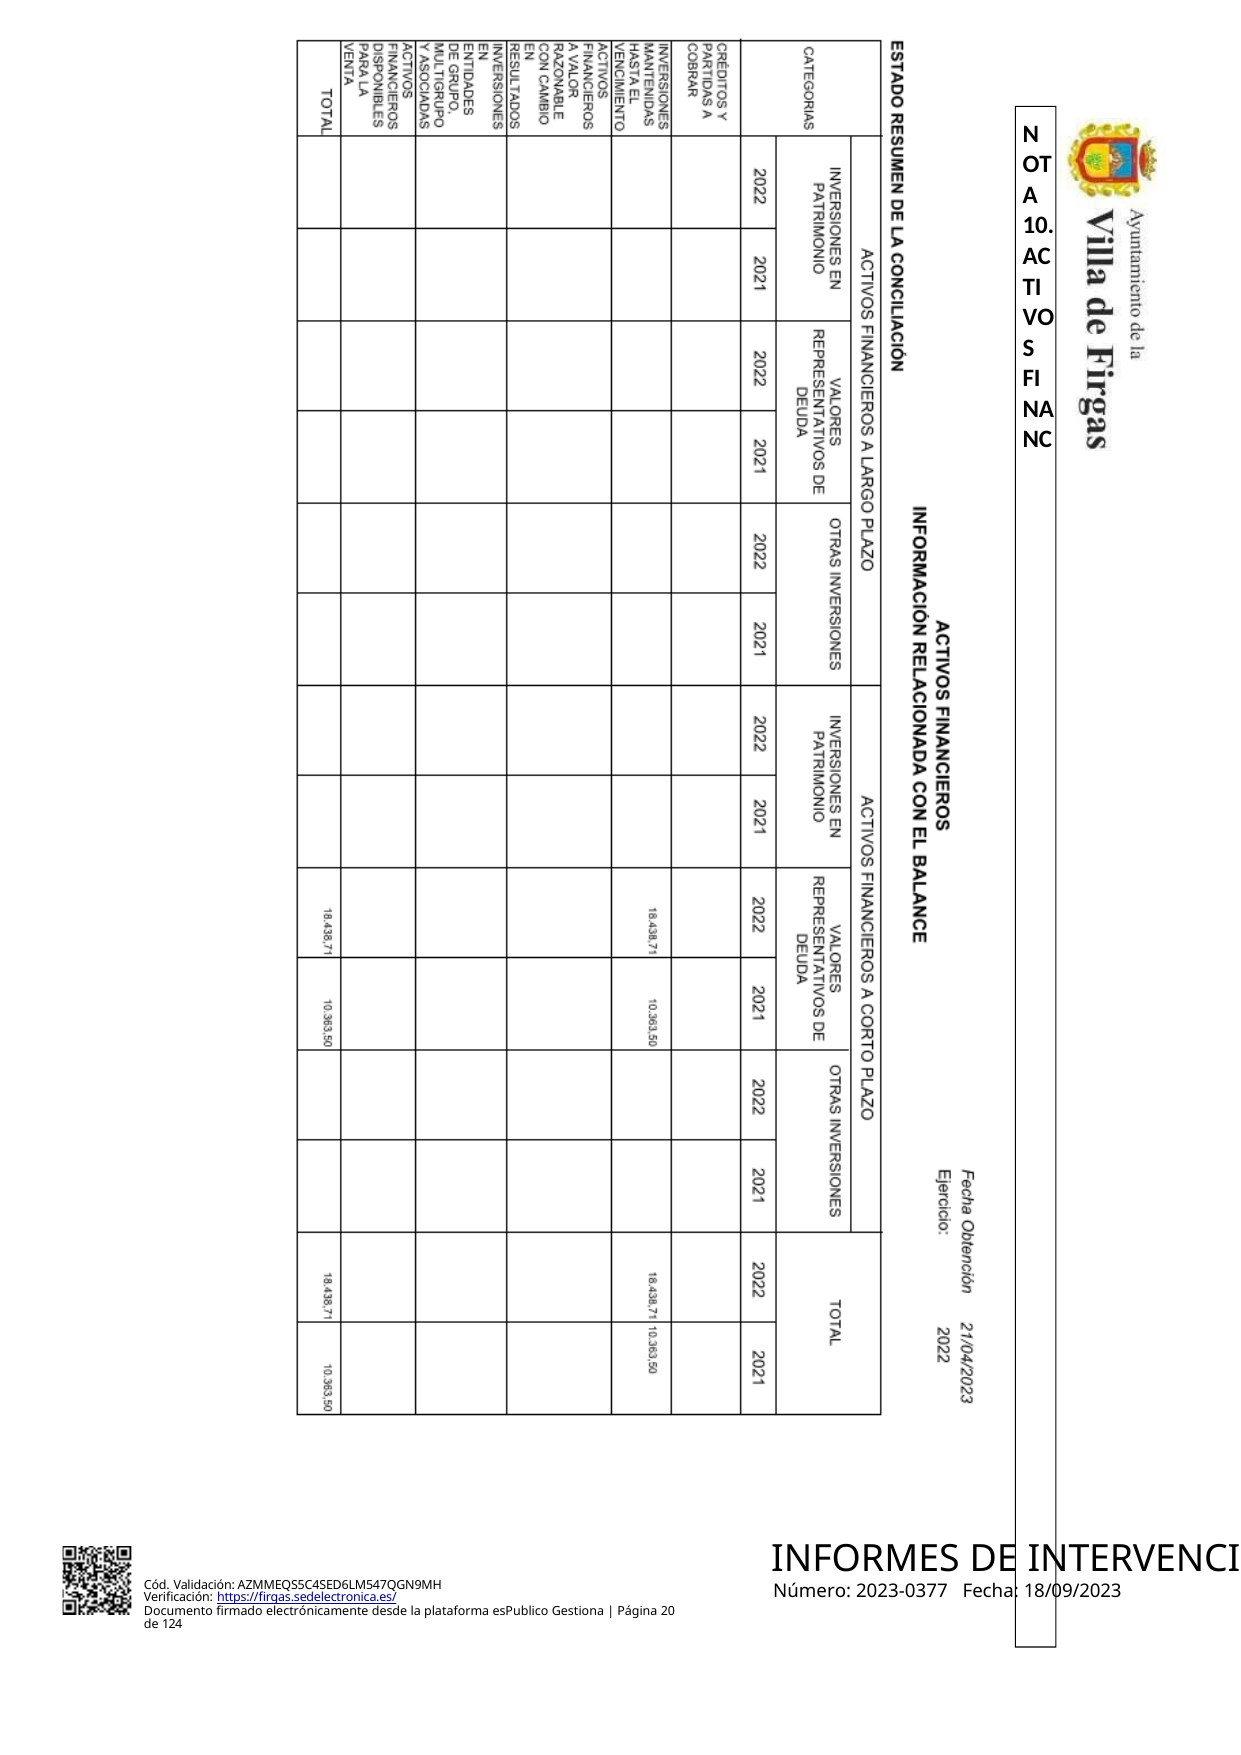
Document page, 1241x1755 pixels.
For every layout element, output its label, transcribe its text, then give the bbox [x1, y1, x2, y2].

subtitle INFORMES DE INTERVENCI [1057, 1537, 1241, 1581]
subtitle INFORMES DE INTERVENCI [771, 1537, 1014, 1581]
text Verificación: https://firgas.sedelectronica.es/ [144, 1592, 684, 1604]
subtitle INFORMES DE INTERVENCI [1016, 1537, 1055, 1581]
text Documento firmado electrónicamente desde la plataforma esPublico Gestiona | Página 20 de 124 [144, 1604, 684, 1631]
text NOTA 10. ACTIVOS FINANCIEROS [1022, 118, 1055, 459]
text Número: 2023-0377 Fecha: 18/09/2023 [1057, 1581, 1241, 1602]
text Cód. Validación: AZMMEQS5C4SED6LM547QGN9MH [144, 1578, 684, 1592]
text Número: 2023-0377 Fecha: 18/09/2023 [1016, 1581, 1055, 1602]
text Número: 2023-0377 Fecha: 18/09/2023 [773, 1581, 1014, 1602]
